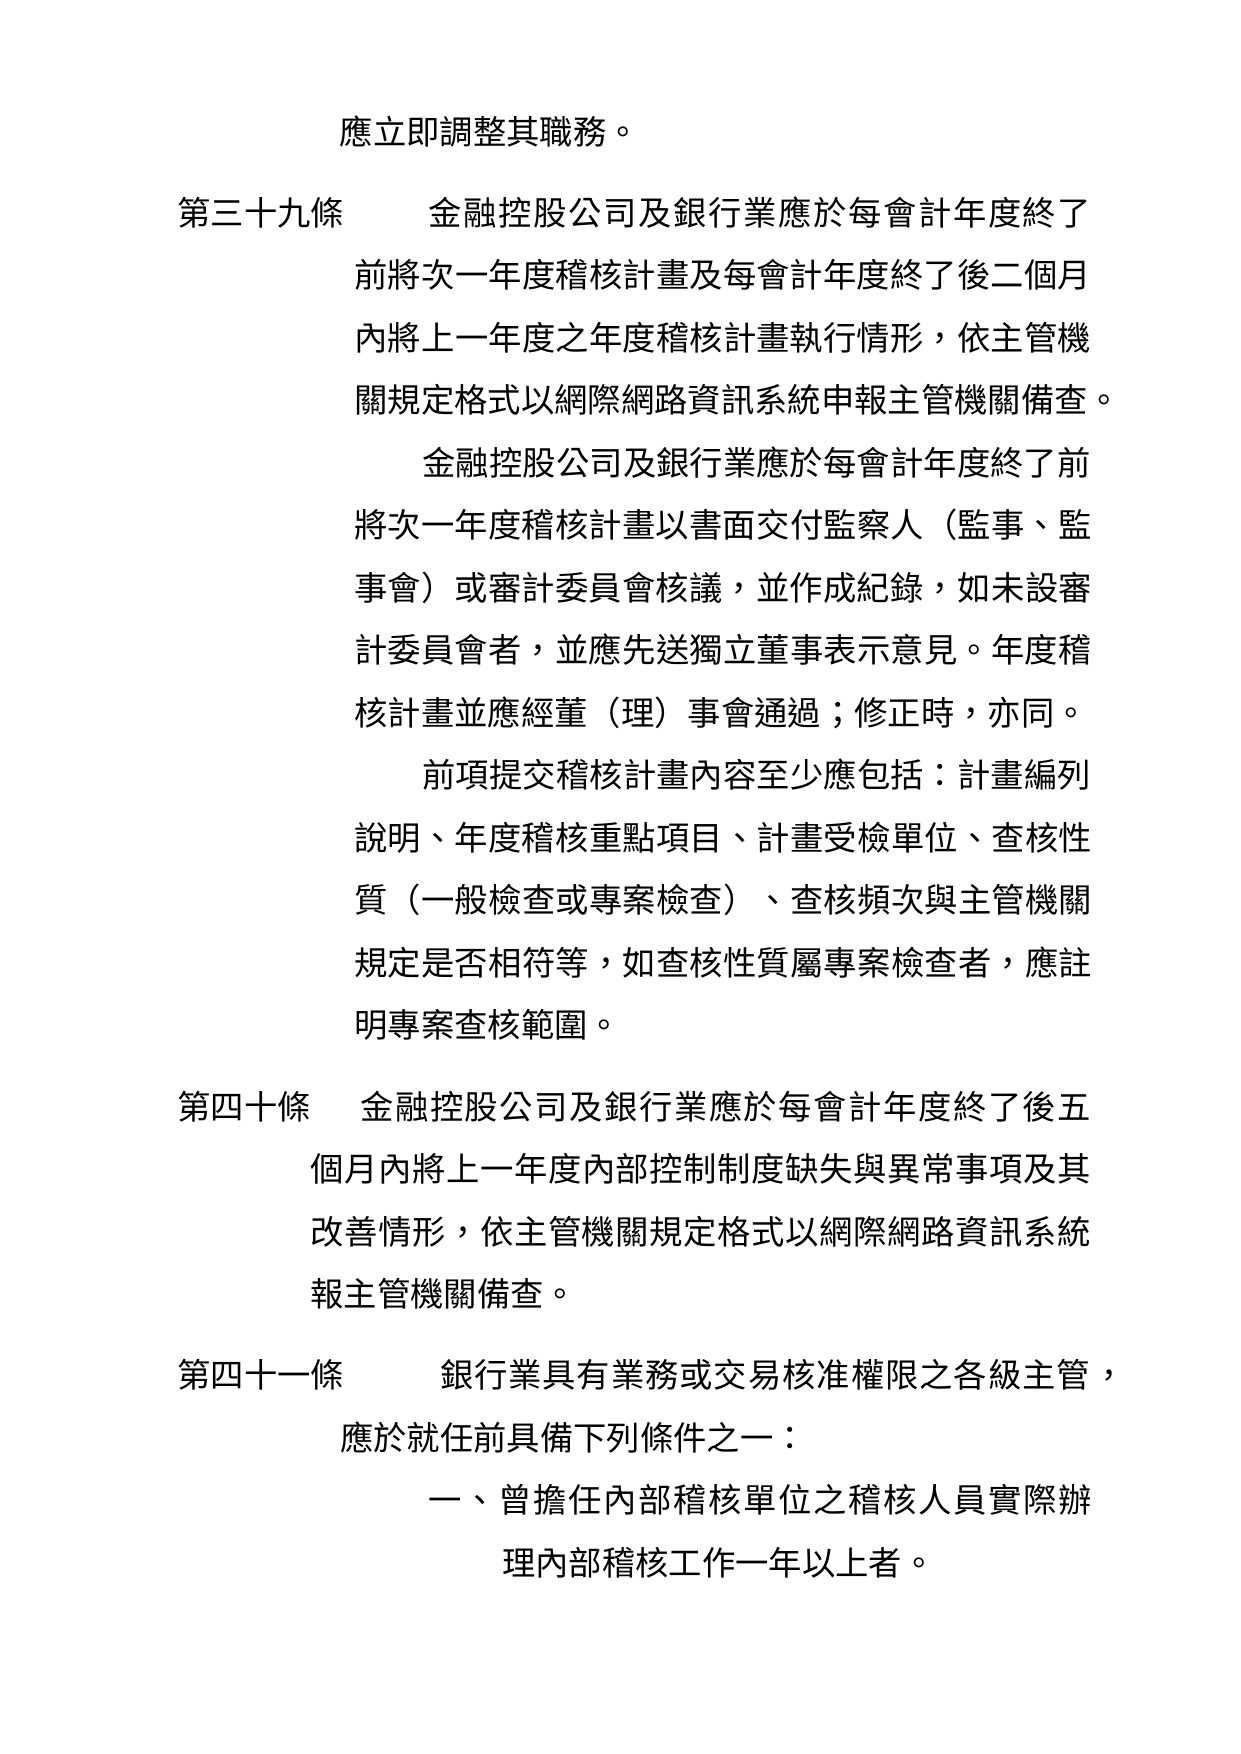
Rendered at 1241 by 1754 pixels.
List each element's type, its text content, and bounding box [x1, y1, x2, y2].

text 第三十九條 金融控股公司及銀行業應於每會計年度終了前將次一年度稽核計畫及每會計年度終了後二個月內將上一年度之年度稽核計畫執行情形，依主管機關規定格式以網際網路資訊系統申報主管機關備查。 [177, 169, 1092, 419]
text 前項提交稽核計畫內容至少應包括：計畫編列說明、年度稽核重點項目、計畫受檢單位、查核性質（一般檢查或專案檢查）、查核頻次與主管機關規定是否相符等，如查核性質屬專案檢查者，應註明專案查核範圍。 [177, 732, 1092, 1044]
text 第四十條 金融控股公司及銀行業應於每會計年度終了後五個月內將上一年度內部控制制度缺失與異常事項及其改善情形，依主管機關規定格式以網際網路資訊系統報主管機關備查。 [177, 1063, 1092, 1313]
text 金融控股公司及銀行業依前項規定申報內部稽核人員之基本資料時，應檢查內部稽核人員是否符合第二十九條第二項、第三項及第三十七條規定，如有違反者，應於二個月內改善，若逾期未予改善，應立即調整其職務。 [177, 88, 1092, 151]
text 一、曾擔任內部稽核單位之稽核人員實際辦理內部稽核工作一年以上者。 [428, 1457, 1092, 1582]
text 第四十一條 銀行業具有業務或交易核准權限之各級主管，應於就任前具備下列條件之一： [177, 1332, 1092, 1457]
text 金融控股公司及銀行業應於每會計年度終了前將次一年度稽核計畫以書面交付監察人（監事、監事會）或審計委員會核議，並作成紀錄，如未設審計委員會者，並應先送獨立董事表示意見。年度稽核計畫並應經董（理）事會通過；修正時，亦同。 [177, 419, 1092, 732]
